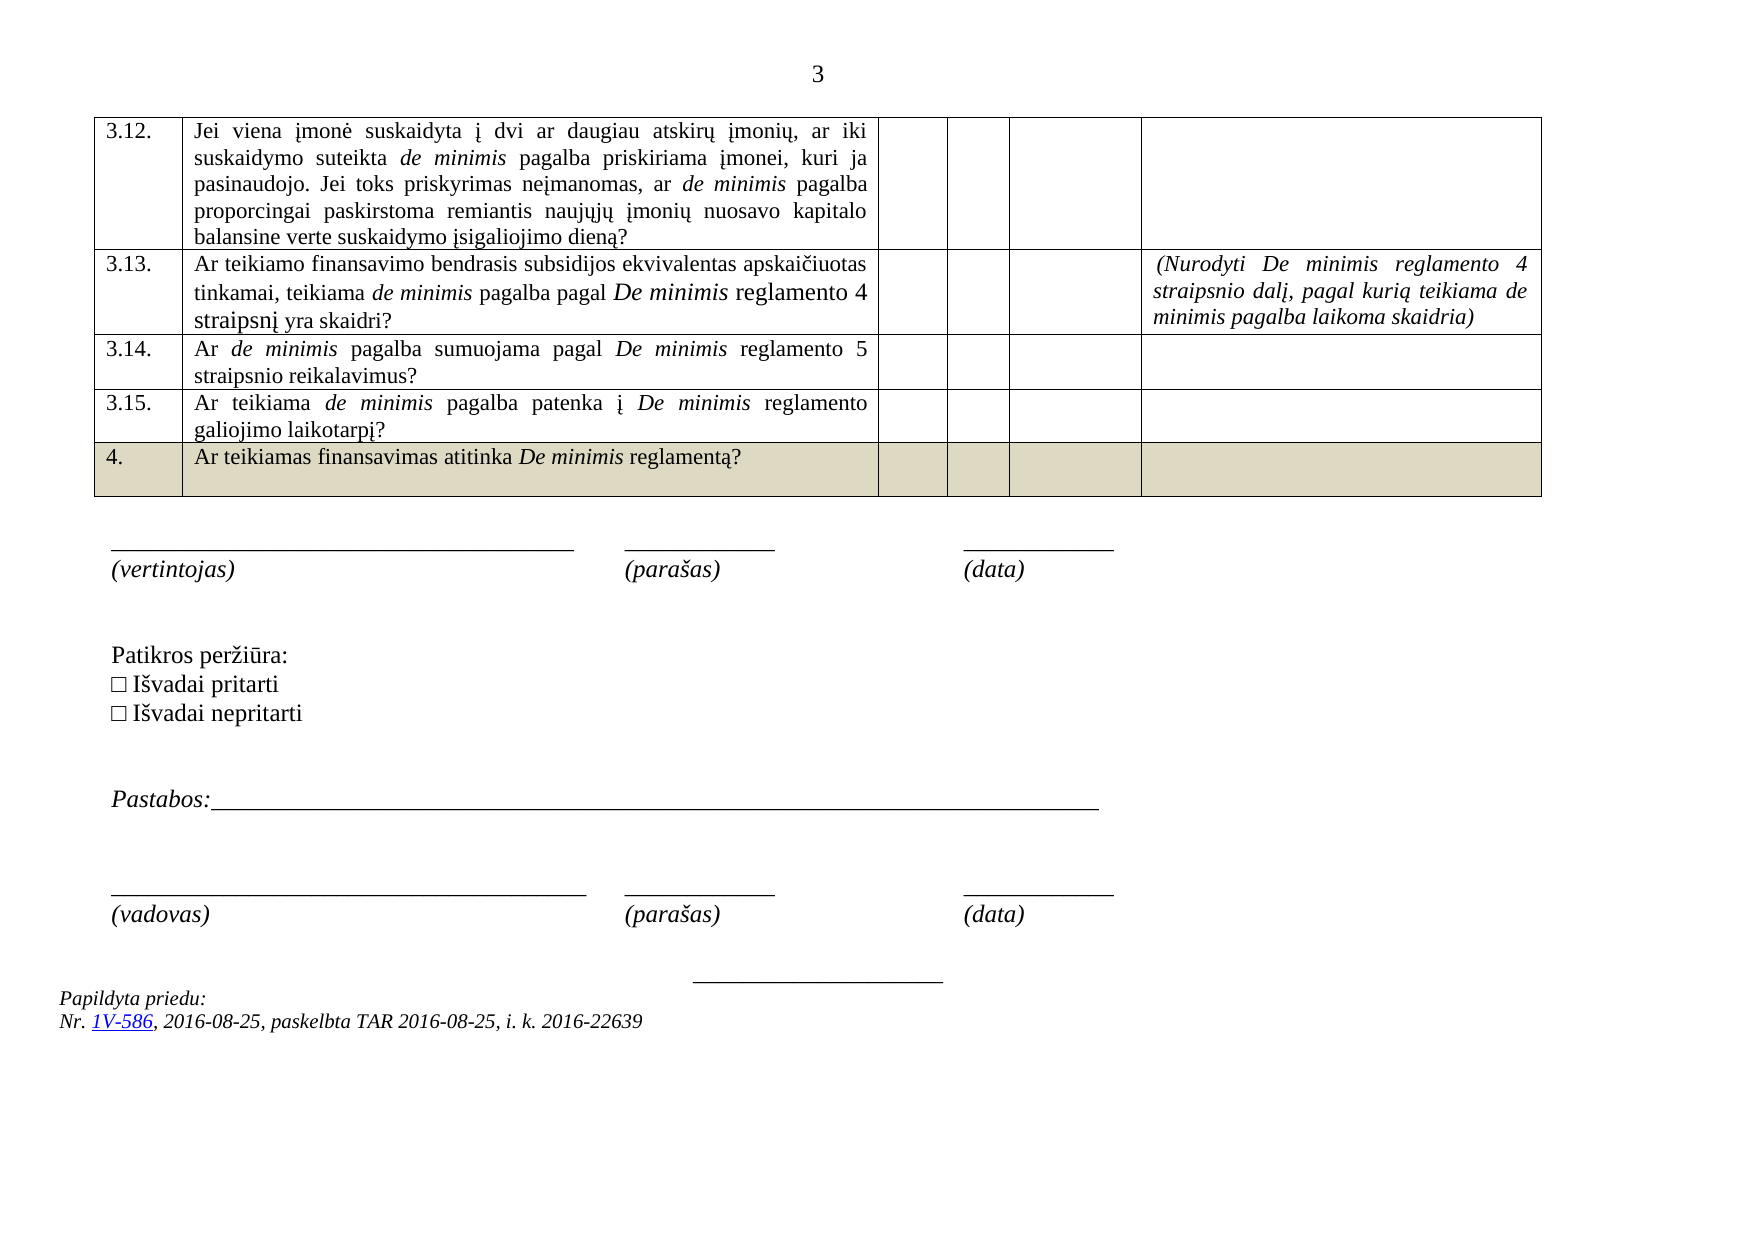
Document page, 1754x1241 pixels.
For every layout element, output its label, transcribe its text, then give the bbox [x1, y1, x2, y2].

table_cell 3.14. [95, 335, 182, 388]
table_cell [879, 335, 947, 388]
table_cell [948, 443, 1009, 496]
table_cell [948, 250, 1009, 334]
table_cell [1010, 390, 1141, 442]
table_cell [1010, 335, 1141, 388]
table_cell [879, 250, 947, 334]
table_cell Jei viena įmonė suskaidyta į dvi ar daugiau atskirų įmonių, ar iki suskaidymo suteikta de minimis pagalba priskiriama įmonei, kuri ja pasinaudojo. Jei toks priskyrimas neįmanomas, ar de minimis pagalba proporcingai paskirstoma remiantis naujųjų įmonių nuosavo kapitalo balansine verte suskaidymo įsigaliojimo dieną? [183, 118, 878, 249]
table_cell ____________ (parašas) [613, 870, 952, 928]
table_cell Ar teikiamo finansavimo bendrasis subsidijos ekvivalentas apskaičiuotas tinkamai, teikiama de minimis pagalba pagal De minimis reglamento 4 straipsnį yra skaidri? [183, 250, 878, 334]
table_cell [1010, 443, 1141, 496]
table_cell Ar teikiamas finansavimas atitinka De minimis reglamentą? [183, 443, 878, 496]
table_cell [879, 118, 947, 249]
table_header ____________ (parašas) [613, 497, 952, 583]
table_cell [1142, 443, 1541, 496]
table_cell [1010, 118, 1141, 249]
table_cell ____________ (data) [952, 870, 1292, 928]
table_cell [948, 118, 1009, 249]
table_cell [879, 390, 947, 442]
table_cell [1142, 335, 1541, 388]
table_cell Ar teikiama de minimis pagalba patenka į De minimis reglamento galiojimo laikotarpį? [183, 390, 878, 442]
table_cell [948, 390, 1009, 442]
table_cell [879, 443, 947, 496]
table_cell 3.12. [95, 118, 182, 249]
table_cell ______________________________________ (vadovas) [100, 870, 613, 928]
table_cell [948, 335, 1009, 388]
text Nr. 1V-586, 2016-08-25, paskelbta TAR 2016-08-25, i. k. 2016-22639 [59, 1009, 1577, 1033]
text ____________________ [59, 957, 1577, 985]
table_cell 4. [95, 443, 182, 496]
table_cell (Nurodyti De minimis reglamento 4 straipsnio dalį, pagal kurią teikiama de minimis pagalba laikoma skaidria) [1142, 250, 1541, 334]
text Papildyta priedu: [59, 985, 1577, 1009]
table_cell [1010, 250, 1141, 334]
table_cell [1142, 118, 1541, 249]
table_header ____________ (data) [952, 497, 1292, 583]
table_cell 3.13. [95, 250, 182, 334]
table_cell Patikros peržiūra: □ Išvadai pritarti □ Išvadai nepritarti Pastabos:_______________________________________________________________________ [100, 583, 1292, 870]
table_cell Ar de minimis pagalba sumuojama pagal De minimis reglamento 5 straipsnio reikalavimus? [183, 335, 878, 388]
table_header _____________________________________ (vertintojas) [100, 497, 613, 583]
table_cell 3.15. [95, 390, 182, 442]
table_cell [1142, 390, 1541, 442]
